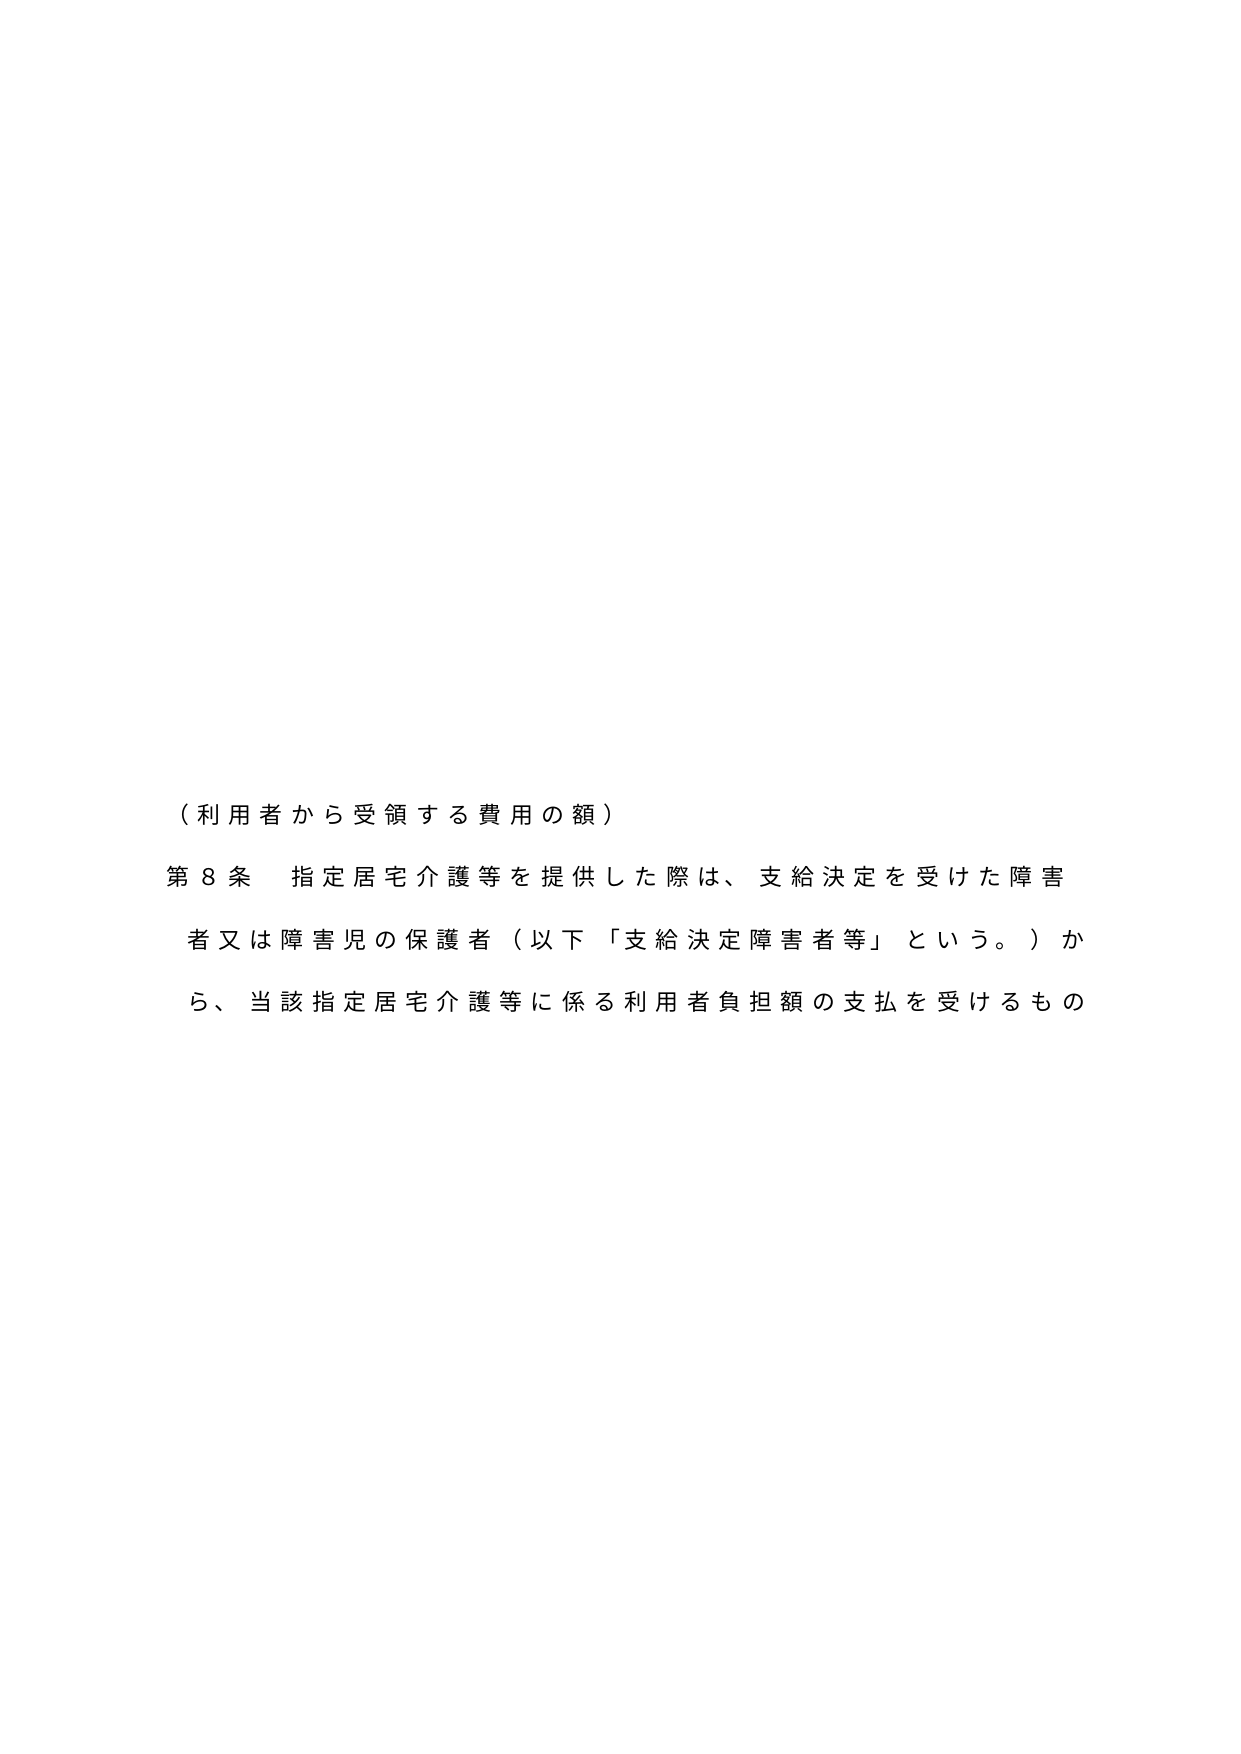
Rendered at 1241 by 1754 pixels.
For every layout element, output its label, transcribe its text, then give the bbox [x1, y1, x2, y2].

text （利用者から受領する費用の額） [152, 772, 1089, 834]
text 第８条 指定居宅介護等を提供した際は、支給決定を受けた障害者又は障害児の保護者（以下「支給決定障害者等」という。）から、当該指定居宅介護等に係る利用者負担額の支払を受けるもの [152, 834, 1089, 1022]
